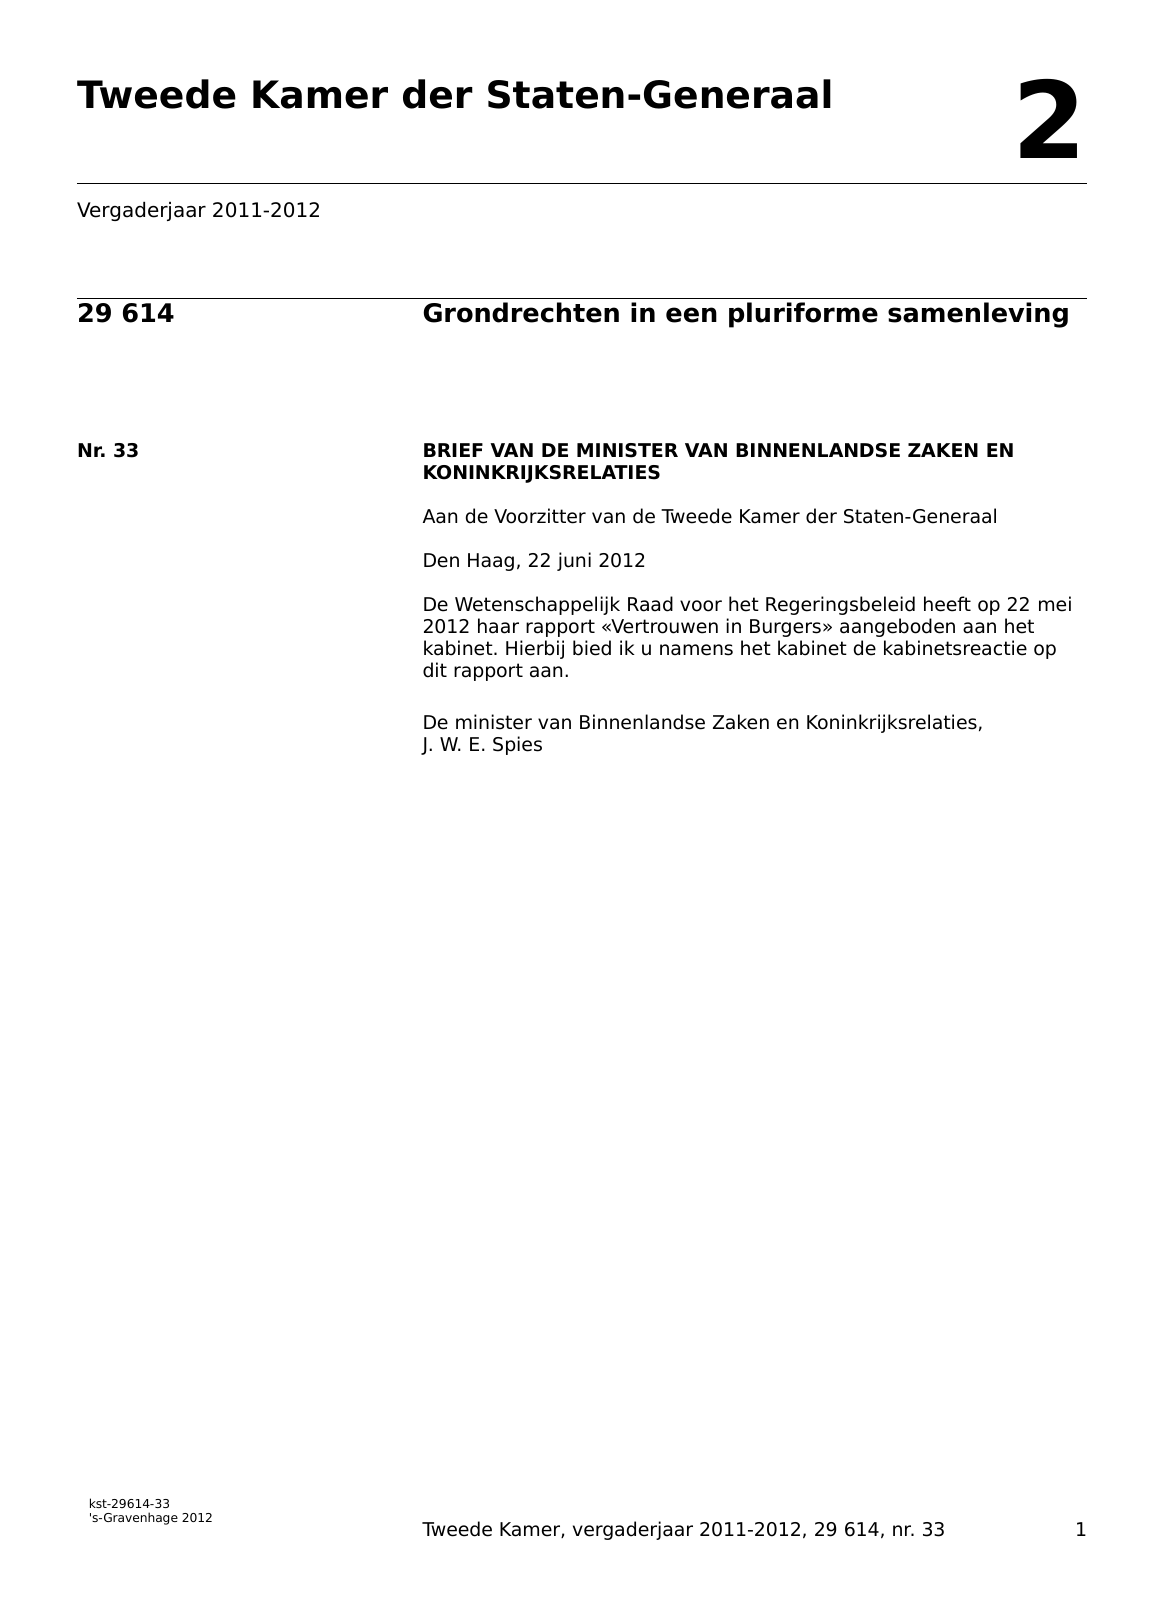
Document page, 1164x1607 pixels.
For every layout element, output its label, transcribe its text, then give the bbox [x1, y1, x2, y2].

table_header 2 [886, 59, 1087, 183]
text kst-29614-33 [88, 1497, 323, 1511]
text De Wetenschappelijk Raad voor het Regeringsbeleid heeft op 22 mei 2012 haar rapport «Vertrouwen in Burgers» aangeboden aan het kabinet. Hierbij bied ik u namens het kabinet de kabinetsreactie op dit rapport aan. [422, 594, 1087, 682]
text Den Haag, 22 juni 2012 [422, 550, 1087, 572]
subtitle 29 614 Grondrechten in een pluriforme samenleving [77, 299, 1087, 329]
text De minister van Binnenlandse Zaken en Koninkrijksrelaties, J. W. E. Spies [422, 712, 1087, 756]
text Aan de Voorzitter van de Tweede Kamer der Staten-Generaal [422, 506, 1087, 528]
table_cell Vergaderjaar 2011-2012 [77, 184, 1087, 298]
subtitle Nr. 33 BRIEF VAN DE MINISTER VAN BINNENLANDSE ZAKEN EN KONINKRIJKSRELATIES [77, 440, 1087, 484]
text 's-Gravenhage 2012 [88, 1511, 323, 1525]
table_header Tweede Kamer der Staten-Generaal [77, 59, 886, 183]
